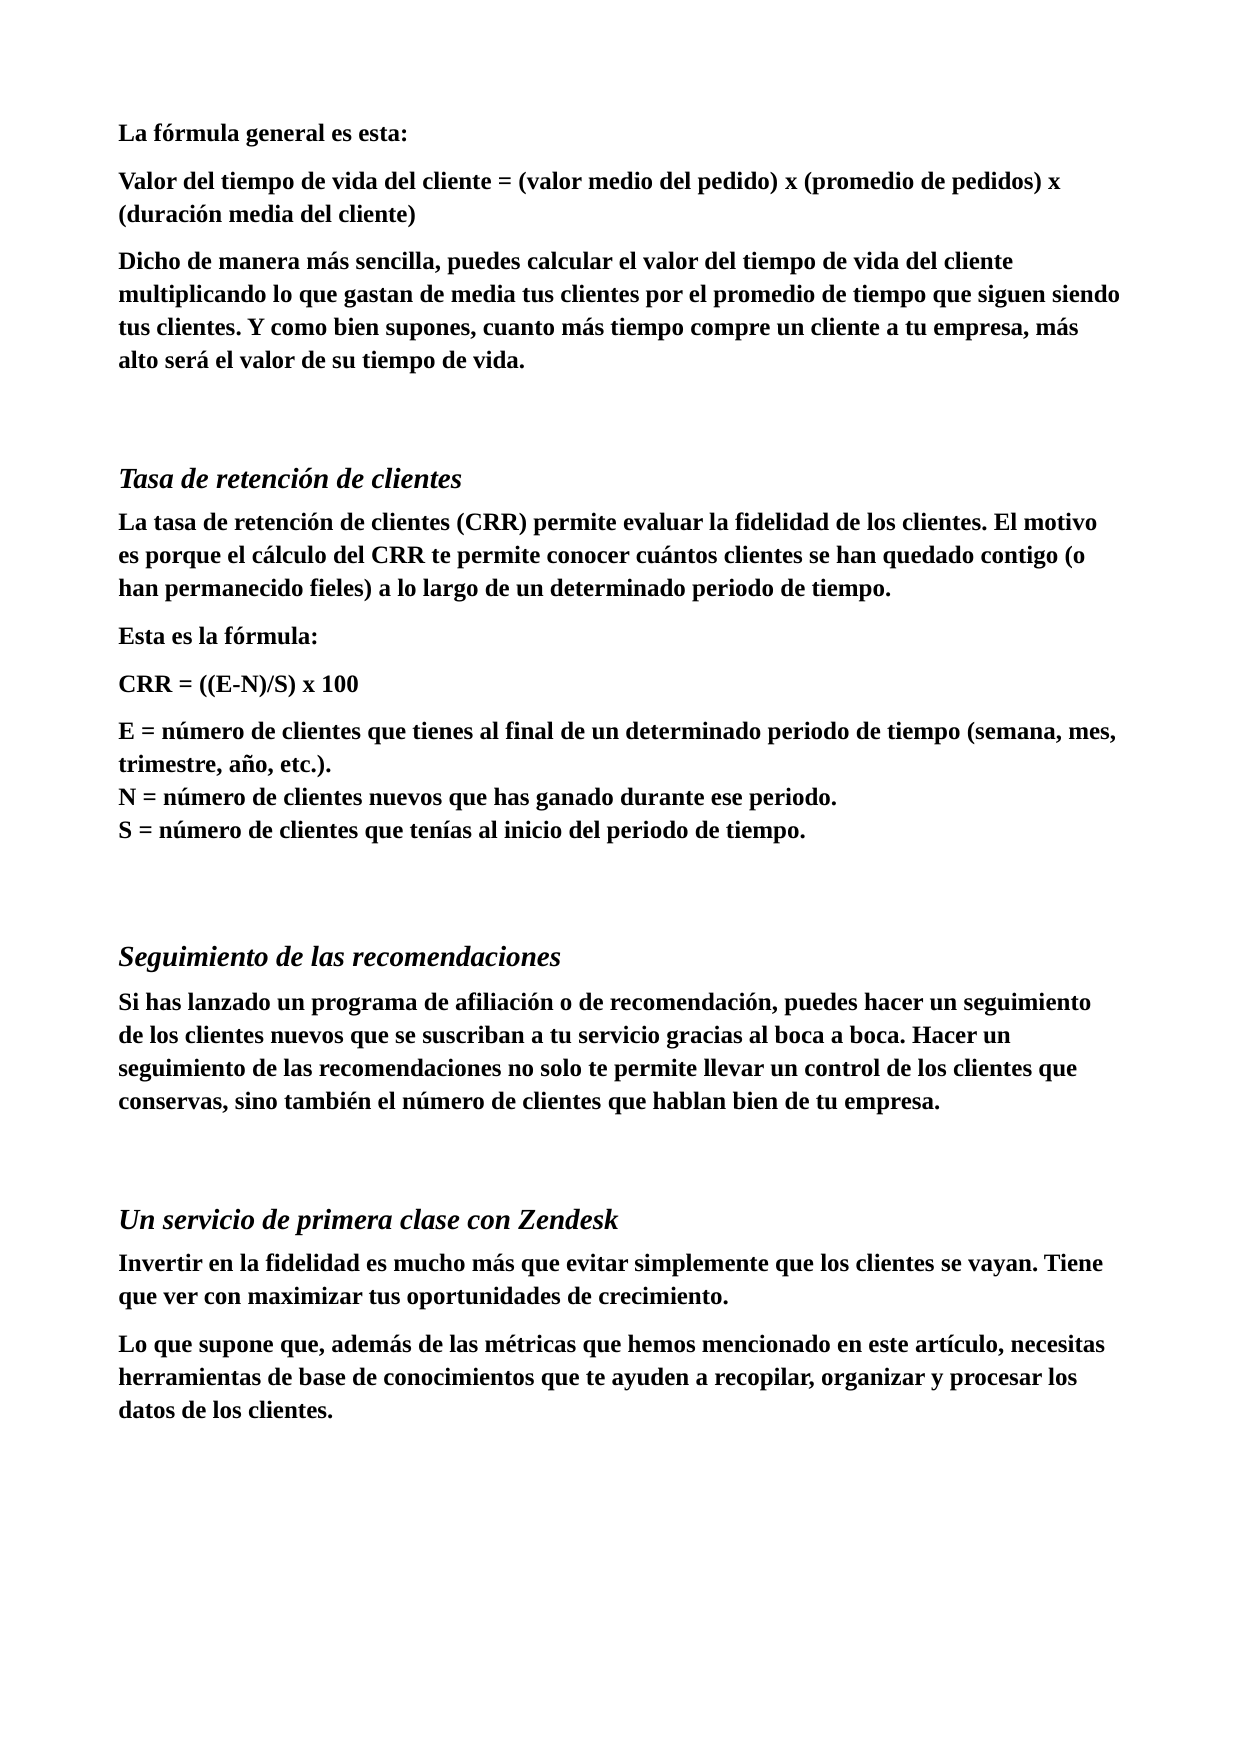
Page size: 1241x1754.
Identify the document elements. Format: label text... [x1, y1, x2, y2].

text Dicho de manera más sencilla, puedes calcular el valor del tiempo de vida del cliente multiplicando lo que gastan de media tus clientes por el promedio de tiempo que siguen siendo tus clientes. Y como bien supones, cuanto más tiempo compre un cliente a tu empresa, más alto será el valor de su tiempo de vida. [118, 246, 1122, 374]
text Valor del tiempo de vida del cliente = (valor medio del pedido) x (promedio de pedidos) x (duración media del cliente) [118, 166, 1122, 227]
text E = número de clientes que tienes al final de un determinado periodo de tiempo (semana, mes, trimestre, año, etc.). N = número de clientes nuevos que has ganado durante ese periodo. S = número de clientes que tenías al inicio del periodo de tiempo. [118, 716, 1122, 844]
text Lo que supone que, además de las métricas que hemos mencionado en este artículo, necesitas herramientas de base de conocimientos que te ayuden a recopilar, organizar y procesar los datos de los clientes. [118, 1329, 1122, 1424]
text Invertir en la fidelidad es mucho más que evitar simplemente que los clientes se vayan. Tiene que ver con maximizar tus oportunidades de crecimiento. [118, 1248, 1122, 1310]
text Si has lanzado un programa de afiliación o de recomendación, puedes hacer un seguimiento de los clientes nuevos que se suscriban a tu servicio gracias al boca a boca. Hacer un seguimiento de las recomendaciones no solo te permite llevar un control de los clientes que conservas, sino también el número de clientes que hablan bien de tu empresa. [118, 987, 1122, 1115]
subtitle Tasa de retención de clientes [118, 461, 1122, 495]
subtitle Un servicio de primera clase con Zendesk [118, 1202, 1122, 1236]
text La tasa de retención de clientes (CRR) permite evaluar la fidelidad de los clientes. El motivo es porque el cálculo del CRR te permite conocer cuántos clientes se han quedado contigo (o han permanecido fieles) a lo largo de un determinado periodo de tiempo. [118, 507, 1122, 602]
text La fórmula general es esta: [118, 118, 1122, 147]
text CRR = ((E-N)/S) x 100 [118, 669, 1122, 697]
text Esta es la fórmula: [118, 621, 1122, 650]
subtitle Seguimiento de las recomendaciones [118, 931, 1122, 974]
